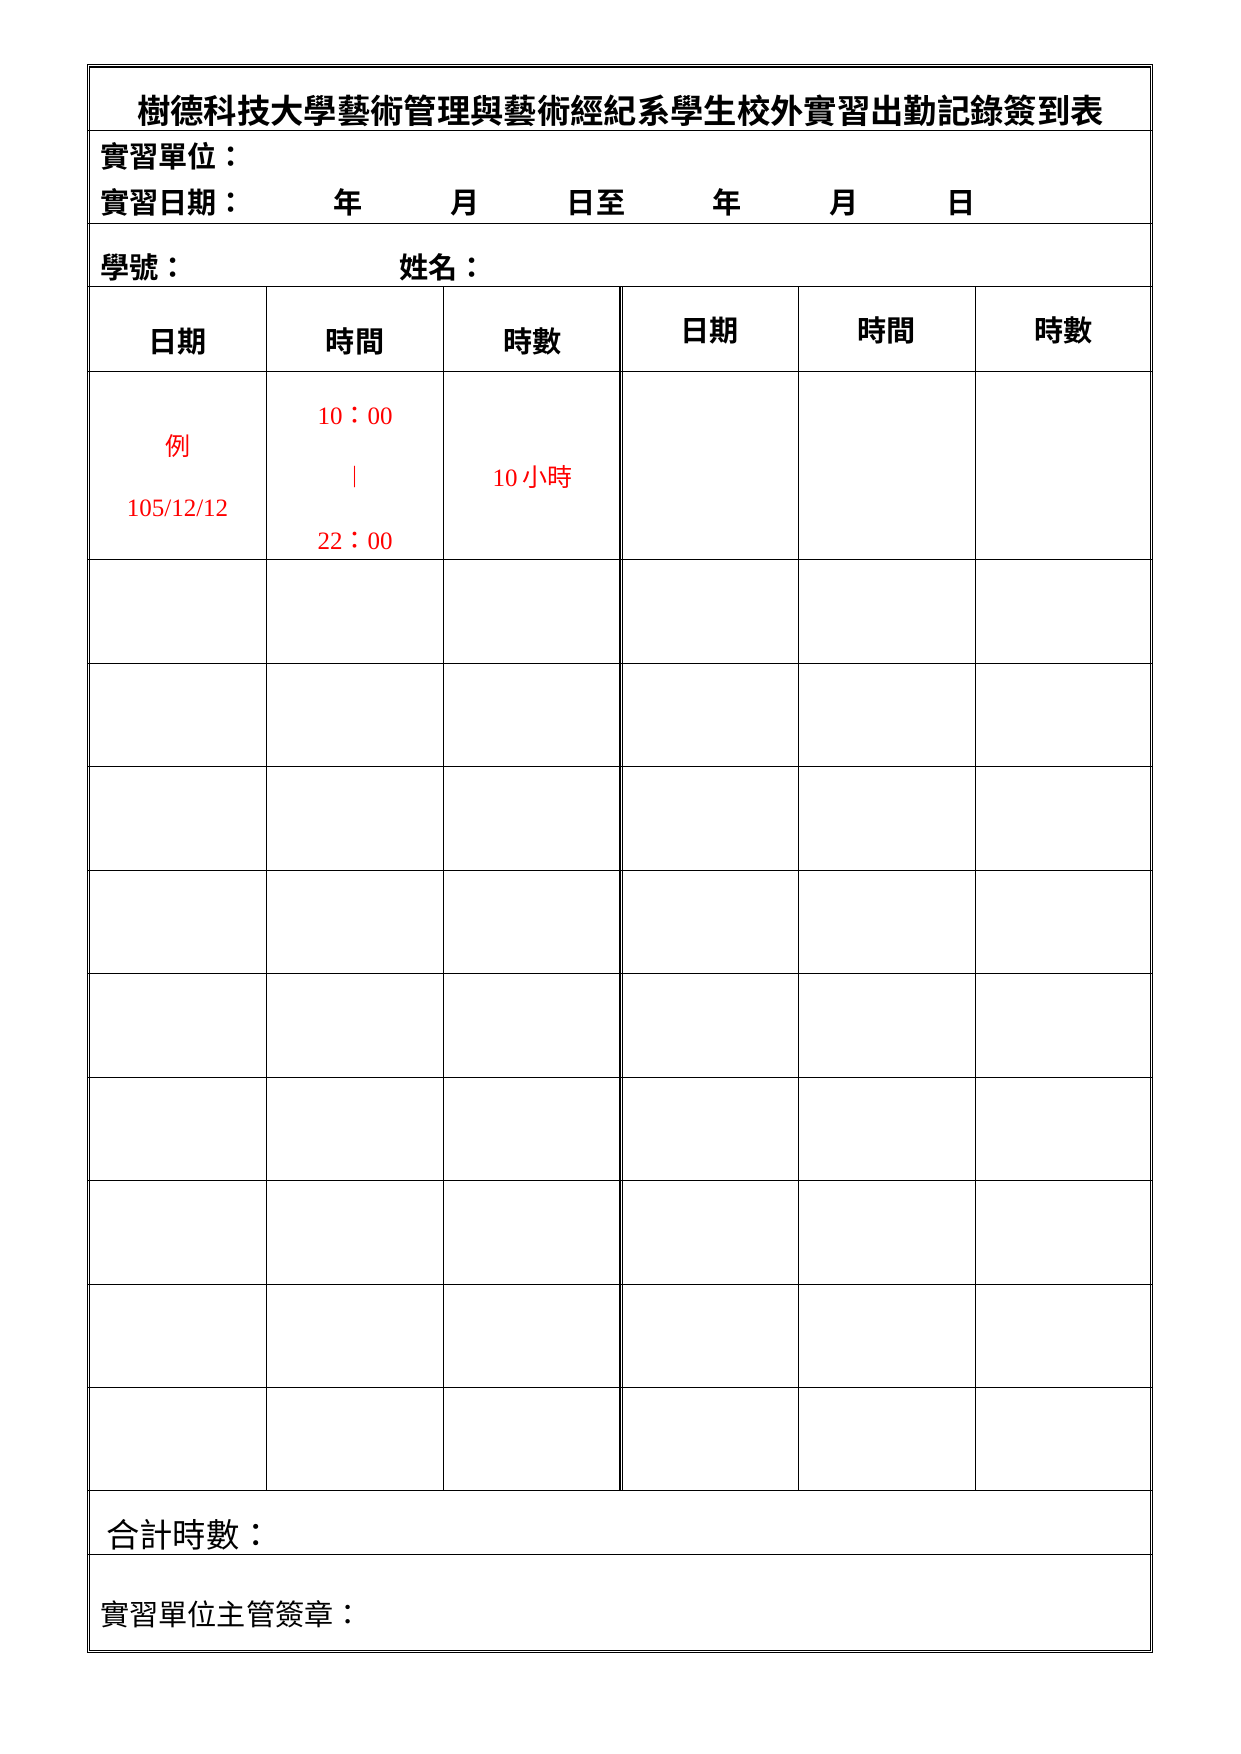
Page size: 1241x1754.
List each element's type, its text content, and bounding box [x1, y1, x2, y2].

table_cell [976, 871, 1150, 973]
table_cell [267, 1181, 443, 1283]
table_cell [90, 767, 266, 870]
table_cell [267, 974, 443, 1077]
table_cell [623, 1285, 798, 1387]
table_cell [623, 1181, 798, 1283]
table_cell [976, 1388, 1150, 1490]
table_cell [976, 664, 1150, 766]
table_cell [267, 1285, 443, 1387]
table_cell 時間 [799, 287, 975, 371]
table_cell [976, 1285, 1150, 1387]
table_cell [799, 1078, 975, 1180]
table_cell [623, 664, 798, 766]
table_cell [799, 974, 975, 1077]
table_cell [90, 1388, 266, 1490]
table_cell 10：00 ︱ 22：00 [267, 372, 443, 559]
table_cell [267, 1388, 443, 1490]
table_cell [623, 974, 798, 1077]
table_cell [799, 1181, 975, 1283]
table_cell [799, 372, 975, 559]
table_cell [976, 372, 1150, 559]
table_cell 學號： 姓名： [90, 224, 1150, 286]
table_cell [90, 1181, 266, 1283]
table_cell [976, 1181, 1150, 1283]
table_cell [623, 871, 798, 973]
table_cell [799, 1388, 975, 1490]
table_cell [90, 664, 266, 766]
table_cell [976, 560, 1150, 663]
table_cell 例 105/12/12 [90, 372, 266, 559]
table_cell [444, 1388, 619, 1490]
table_cell 實習單位主管簽章： [90, 1555, 1150, 1649]
table_cell [267, 1078, 443, 1180]
table_cell [267, 767, 443, 870]
table_cell [799, 560, 975, 663]
table_cell 10小時 [444, 372, 619, 559]
table_cell [444, 767, 619, 870]
table_cell 合計時數： [90, 1491, 1150, 1554]
table_cell [623, 372, 798, 559]
table_cell [976, 1078, 1150, 1180]
table_cell 時間 [267, 287, 443, 371]
table_cell [444, 871, 619, 973]
table_cell 實習單位： 實習日期： 年 月 日至 年 月 日 [90, 131, 1150, 223]
table_cell [623, 1078, 798, 1180]
table_cell 日期 [90, 287, 266, 371]
table_cell [267, 560, 443, 663]
table_cell [799, 767, 975, 870]
table_cell [799, 1285, 975, 1387]
table_cell [623, 560, 798, 663]
table_cell [90, 560, 266, 663]
table_cell [444, 560, 619, 663]
table_cell [623, 767, 798, 870]
table_cell [976, 974, 1150, 1077]
table_cell [90, 871, 266, 973]
table_cell [267, 664, 443, 766]
table_cell [90, 1285, 266, 1387]
table_cell [267, 871, 443, 973]
table_cell [444, 1181, 619, 1283]
table_cell [623, 1388, 798, 1490]
table_cell 時數 [976, 287, 1150, 371]
table_cell [90, 1078, 266, 1180]
table_cell [799, 871, 975, 973]
table_cell 時數 [444, 287, 619, 371]
table_cell [976, 767, 1150, 870]
table_header 樹德科技大學藝術管理與藝術經紀系學生校外實習出勤記錄簽到表 [90, 68, 1150, 130]
table_cell [444, 664, 619, 766]
table_cell [444, 974, 619, 1077]
table_cell 日期 [623, 287, 798, 371]
table_cell [444, 1285, 619, 1387]
table_cell [444, 1078, 619, 1180]
table_cell [799, 664, 975, 766]
table_cell [90, 974, 266, 1077]
